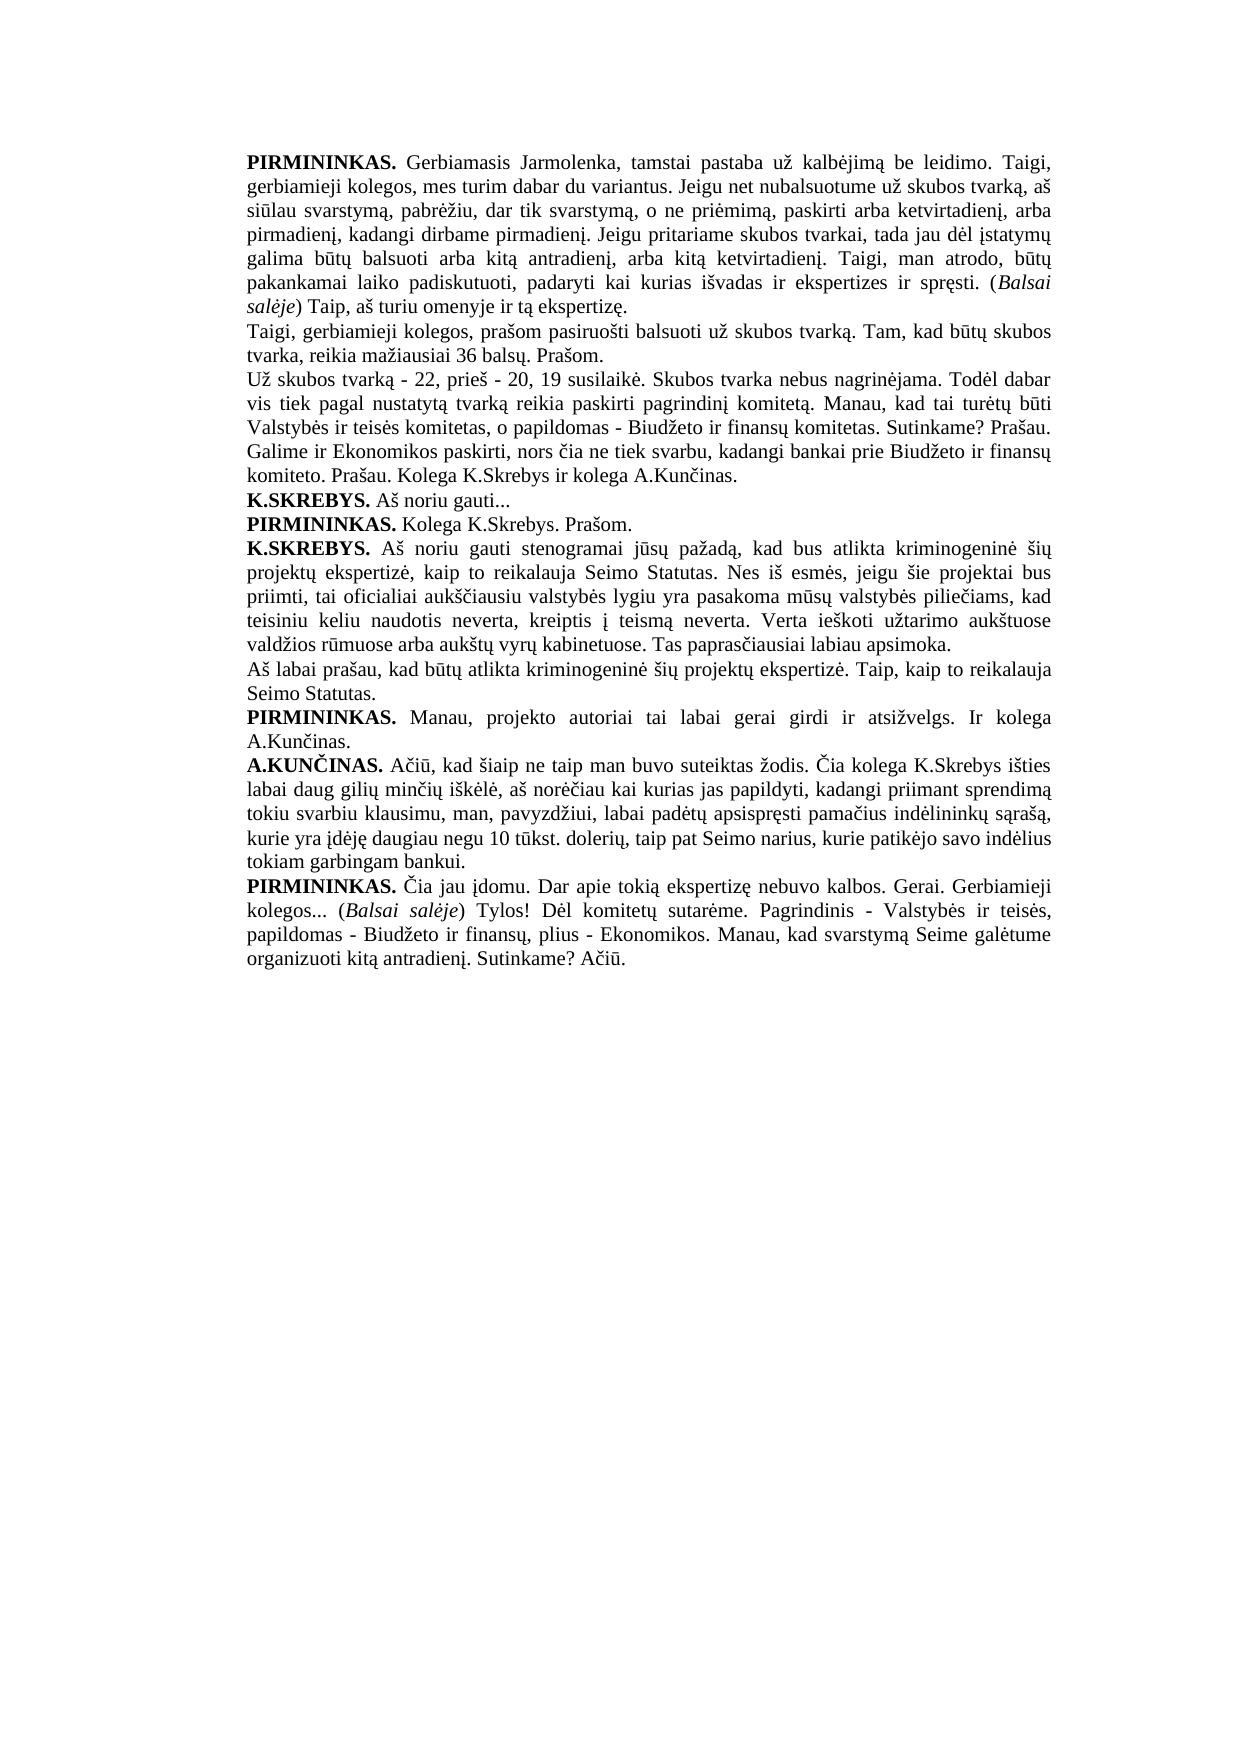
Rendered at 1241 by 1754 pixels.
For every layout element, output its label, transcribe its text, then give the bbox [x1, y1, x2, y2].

text PIRMININKAS. Manau, projekto autoriai tai labai gerai girdi ir atsižvelgs. Ir kolega A.Kunčinas. [247, 705, 1053, 753]
text A.KUNČINAS. Ačiū, kad šiaip ne taip man buvo suteiktas žodis. Čia kolega K.Skrebys išties labai daug gilių minčių iškėlė, aš norėčiau kai kurias jas papildyti, kadangi priimant sprendimą tokiu svarbiu klausimu, man, pavyzdžiui, labai padėtų apsispręsti pamačius indėlininkų sąrašą, kurie yra įdėję daugiau negu 10 tūkst. dolerių, taip pat Seimo narius, kurie patikėjo savo indėlius tokiam garbingam bankui. [247, 753, 1053, 873]
text PIRMININKAS. Kolega K.Skrebys. Prašom. [247, 512, 1053, 536]
text Už skubos tvarką - 22, prieš - 20, 19 susilaikė. Skubos tvarka nebus nagrinėjama. Todėl dabar vis tiek pagal nustatytą tvarką reikia paskirti pagrindinį komitetą. Manau, kad tai turėtų būti Valstybės ir teisės komitetas, o papildomas - Biudžeto ir finansų komitetas. Sutinkame? Prašau. Galime ir Ekonomikos paskirti, nors čia ne tiek svarbu, kadangi bankai prie Biudžeto ir finansų komiteto. Prašau. Kolega K.Skrebys ir kolega A.Kunčinas. [247, 367, 1053, 487]
text PIRMININKAS. Čia jau įdomu. Dar apie tokią ekspertizę nebuvo kalbos. Gerai. Gerbiamieji kolegos... (Balsai salėje) Tylos! Dėl komitetų sutarėme. Pagrindinis - Valstybės ir teisės, papildomas - Biudžeto ir finansų, plius - Ekonomikos. Manau, kad svarstymą Seime galėtume organizuoti kitą antradienį. Sutinkame? Ačiū. [247, 874, 1053, 970]
text PIRMININKAS. Gerbiamasis Jarmolenka, tamstai pastaba už kalbėjimą be leidimo. Taigi, gerbiamieji kolegos, mes turim dabar du variantus. Jeigu net nubalsuotume už skubos tvarką, aš siūlau svarstymą, pabrėžiu, dar tik svarstymą, o ne priėmimą, paskirti arba ketvirtadienį, arba pirmadienį, kadangi dirbame pirmadienį. Jeigu pritariame skubos tvarkai, tada jau dėl įstatymų galima būtų balsuoti arba kitą antradienį, arba kitą ketvirtadienį. Taigi, man atrodo, būtų pakankamai laiko padiskutuoti, padaryti kai kurias išvadas ir ekspertizes ir spręsti. (Balsai salėje) Taip, aš turiu omenyje ir tą ekspertizę. [247, 150, 1053, 318]
text K.SKREBYS. Aš noriu gauti stenogramai jūsų pažadą, kad bus atlikta kriminogeninė šių projektų ekspertizė, kaip to reikalauja Seimo Statutas. Nes iš esmės, jeigu šie projektai bus priimti, tai oficialiai aukščiausiu valstybės lygiu yra pasakoma mūsų valstybės piliečiams, kad teisiniu keliu naudotis neverta, kreiptis į teismą neverta. Verta ieškoti užtarimo aukštuose valdžios rūmuose arba aukštų vyrų kabinetuose. Tas paprasčiausiai labiau apsimoka. [247, 536, 1053, 656]
text Aš labai prašau, kad būtų atlikta kriminogeninė šių projektų ekspertizė. Taip, kaip to reikalauja Seimo Statutas. [247, 657, 1053, 705]
text K.SKREBYS. Aš noriu gauti... [247, 487, 1053, 512]
text Taigi, gerbiamieji kolegos, prašom pasiruošti balsuoti už skubos tvarką. Tam, kad būtų skubos tvarka, reikia mažiausiai 36 balsų. Prašom. [247, 319, 1053, 367]
